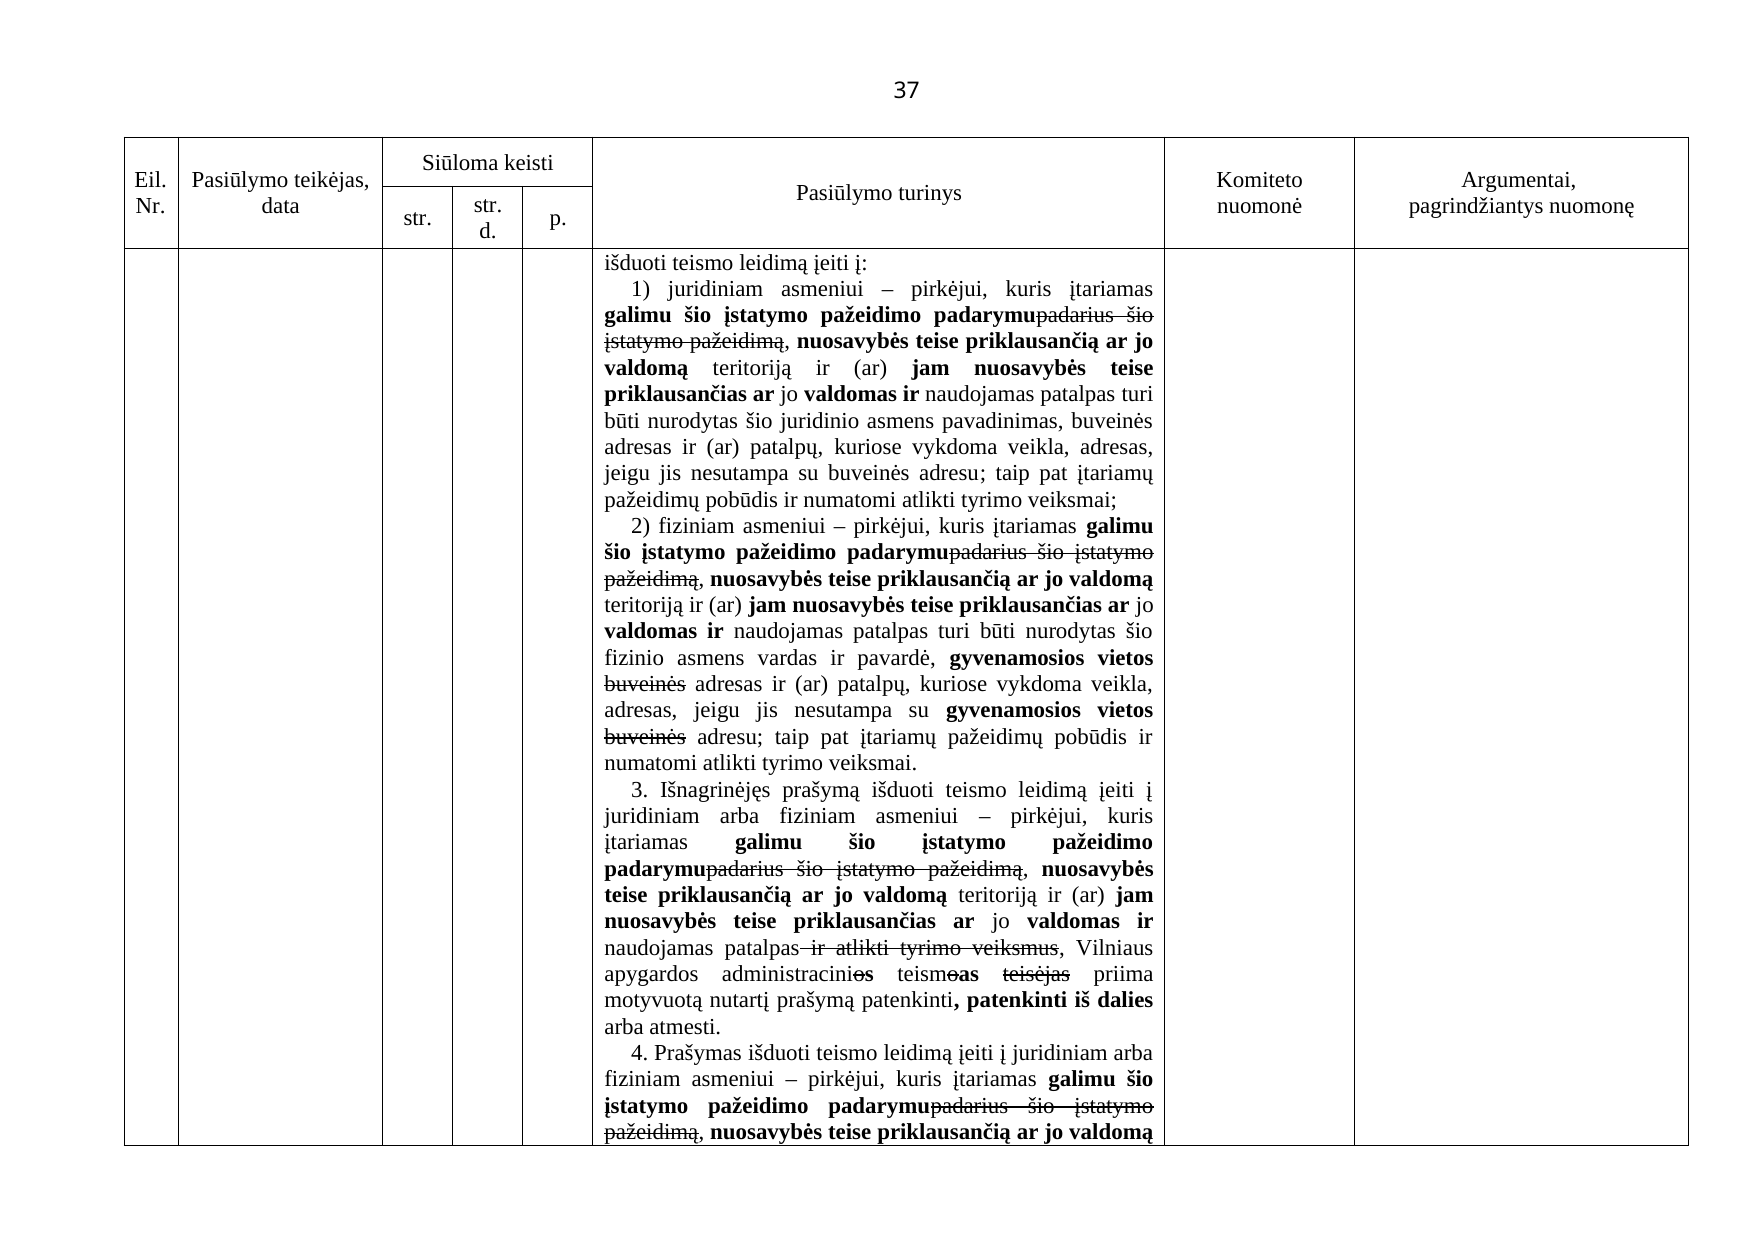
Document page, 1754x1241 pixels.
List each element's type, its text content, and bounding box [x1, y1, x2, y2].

table_header Komiteto nuomonė [1165, 138, 1354, 247]
table_cell [1355, 249, 1688, 1144]
table_cell [383, 249, 452, 1144]
table_cell [1165, 249, 1354, 1144]
table_header Pasiūlymo teikėjas, data [179, 138, 382, 247]
table_cell [453, 249, 522, 1144]
table_header Pasiūlymo turinys [593, 138, 1164, 247]
table_cell str. d. [453, 187, 522, 247]
table_cell išduoti teismo leidimą įeiti į: 1) juridiniam asmeniui – pirkėjui, kuris įtariamas galimu šio įstatymo pažeidimo padarymupadarius šio įstatymo pažeidimą, nuosavybės teise priklausančią ar jo valdomą teritoriją ir (ar) jam nuosavybės teise priklausančias ar jo valdomas ir naudojamas patalpas turi būti nurodytas šio juridinio asmens pavadinimas, buveinės adresas ir (ar) patalpų, kuriose vykdoma veikla, adresas, jeigu jis nesutampa su buveinės adresu; taip pat įtariamų pažeidimų pobūdis ir numatomi atlikti tyrimo veiksmai; 2) fiziniam asmeniui – pirkėjui, kuris įtariamas galimu šio įstatymo pažeidimo padarymupadarius šio įstatymo pažeidimą, nuosavybės teise priklausančią ar jo valdomą teritoriją ir (ar) jam nuosavybės teise priklausančias ar jo valdomas ir naudojamas patalpas turi būti nurodytas šio fizinio asmens vardas ir pavardė, gyvenamosios vietos buveinės adresas ir (ar) patalpų, kuriose vykdoma veikla, adresas, jeigu jis nesutampa su gyvenamosios vietos buveinės adresu; taip pat įtariamų pažeidimų pobūdis ir numatomi atlikti tyrimo veiksmai. 3. Išnagrinėjęs prašymą išduoti teismo leidimą įeiti į juridiniam arba fiziniam asmeniui – pirkėjui, kuris įtariamas galimu šio įstatymo pažeidimo padarymupadarius šio įstatymo pažeidimą, nuosavybės teise priklausančią ar jo valdomą teritoriją ir (ar) jam nuosavybės teise priklausančias ar jo valdomas ir naudojamas patalpas ir atlikti tyrimo veiksmus, Vilniaus apygardos administracinios teismoas teisėjas priima motyvuotą nutartį prašymą patenkinti, patenkinti iš dalies arba atmesti. 4. Prašymas išduoti teismo leidimą įeiti į juridiniam arba fiziniam asmeniui – pirkėjui, kuris įtariamas galimu šio įstatymo pažeidimo padarymupadarius šio įstatymo pažeidimą, nuosavybės teise priklausančią ar jo valdomą [593, 249, 1164, 1144]
table_header Eil. Nr. [125, 138, 178, 247]
table_cell p. [523, 187, 592, 247]
table_cell [523, 249, 592, 1144]
table_cell str. [383, 187, 452, 247]
table_cell [179, 249, 382, 1144]
table_header Siūloma keisti [383, 138, 592, 186]
table_cell [125, 249, 178, 1144]
table_header Argumentai, pagrindžiantys nuomonę [1355, 138, 1688, 247]
